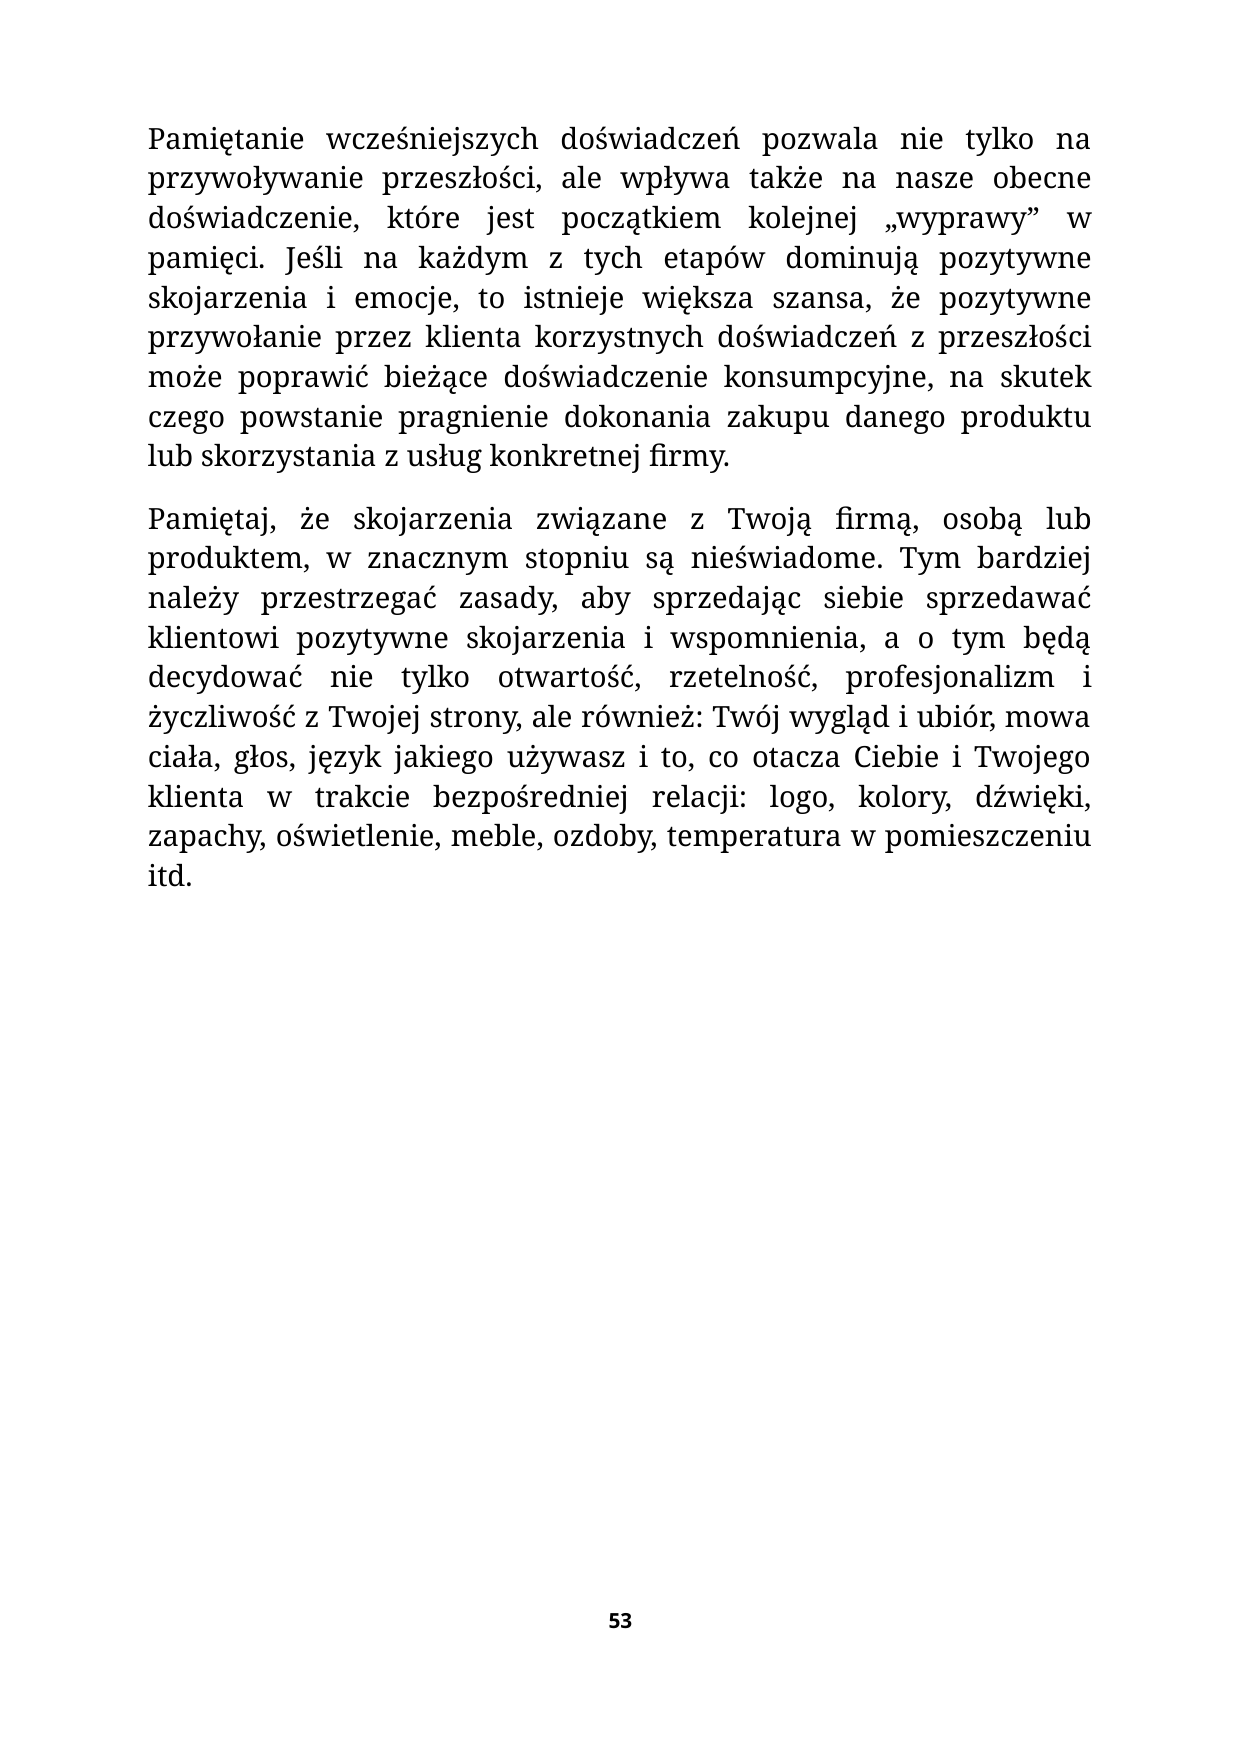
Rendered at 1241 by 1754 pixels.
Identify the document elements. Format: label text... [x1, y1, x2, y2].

text Pamiętaj, że skojarzenia związane z Twoją firmą, osobą lub produktem, w znacznym stopniu są nieświadome. Tym bardziej należy przestrzegać zasady, aby sprzedając siebie sprzedawać klientowi pozytywne skojarzenia i wspomnienia, a o tym będą decydować nie tylko otwartość, rzetelność, profesjonalizm i życzliwość z Twojej strony, ale również: Twój wygląd i ubiór, mowa ciała, głos, język jakiego używasz i to, co otacza Ciebie i Twojego klienta w trakcie bezpośredniej relacji: logo, kolory, dźwięki, zapachy, oświetlenie, meble, ozdoby, temperatura w pomieszczeniu itd. [148, 498, 1093, 895]
text Pamiętanie wcześniejszych doświadczeń pozwala nie tylko na przywoływanie przeszłości, ale wpływa także na nasze obecne doświadczenie, które jest początkiem kolejnej „wyprawy” w pamięci. Jeśli na każdym z tych etapów dominują pozytywne skojarzenia i emocje, to istnieje większa szansa, że pozytywne przywołanie przez klienta korzystnych doświadczeń z przeszłości może poprawić bieżące doświadczenie konsumpcyjne, na skutek czego powstanie pragnienie dokonania zakupu danego produktu lub skorzystania z usług konkretnej firmy. [148, 118, 1093, 475]
